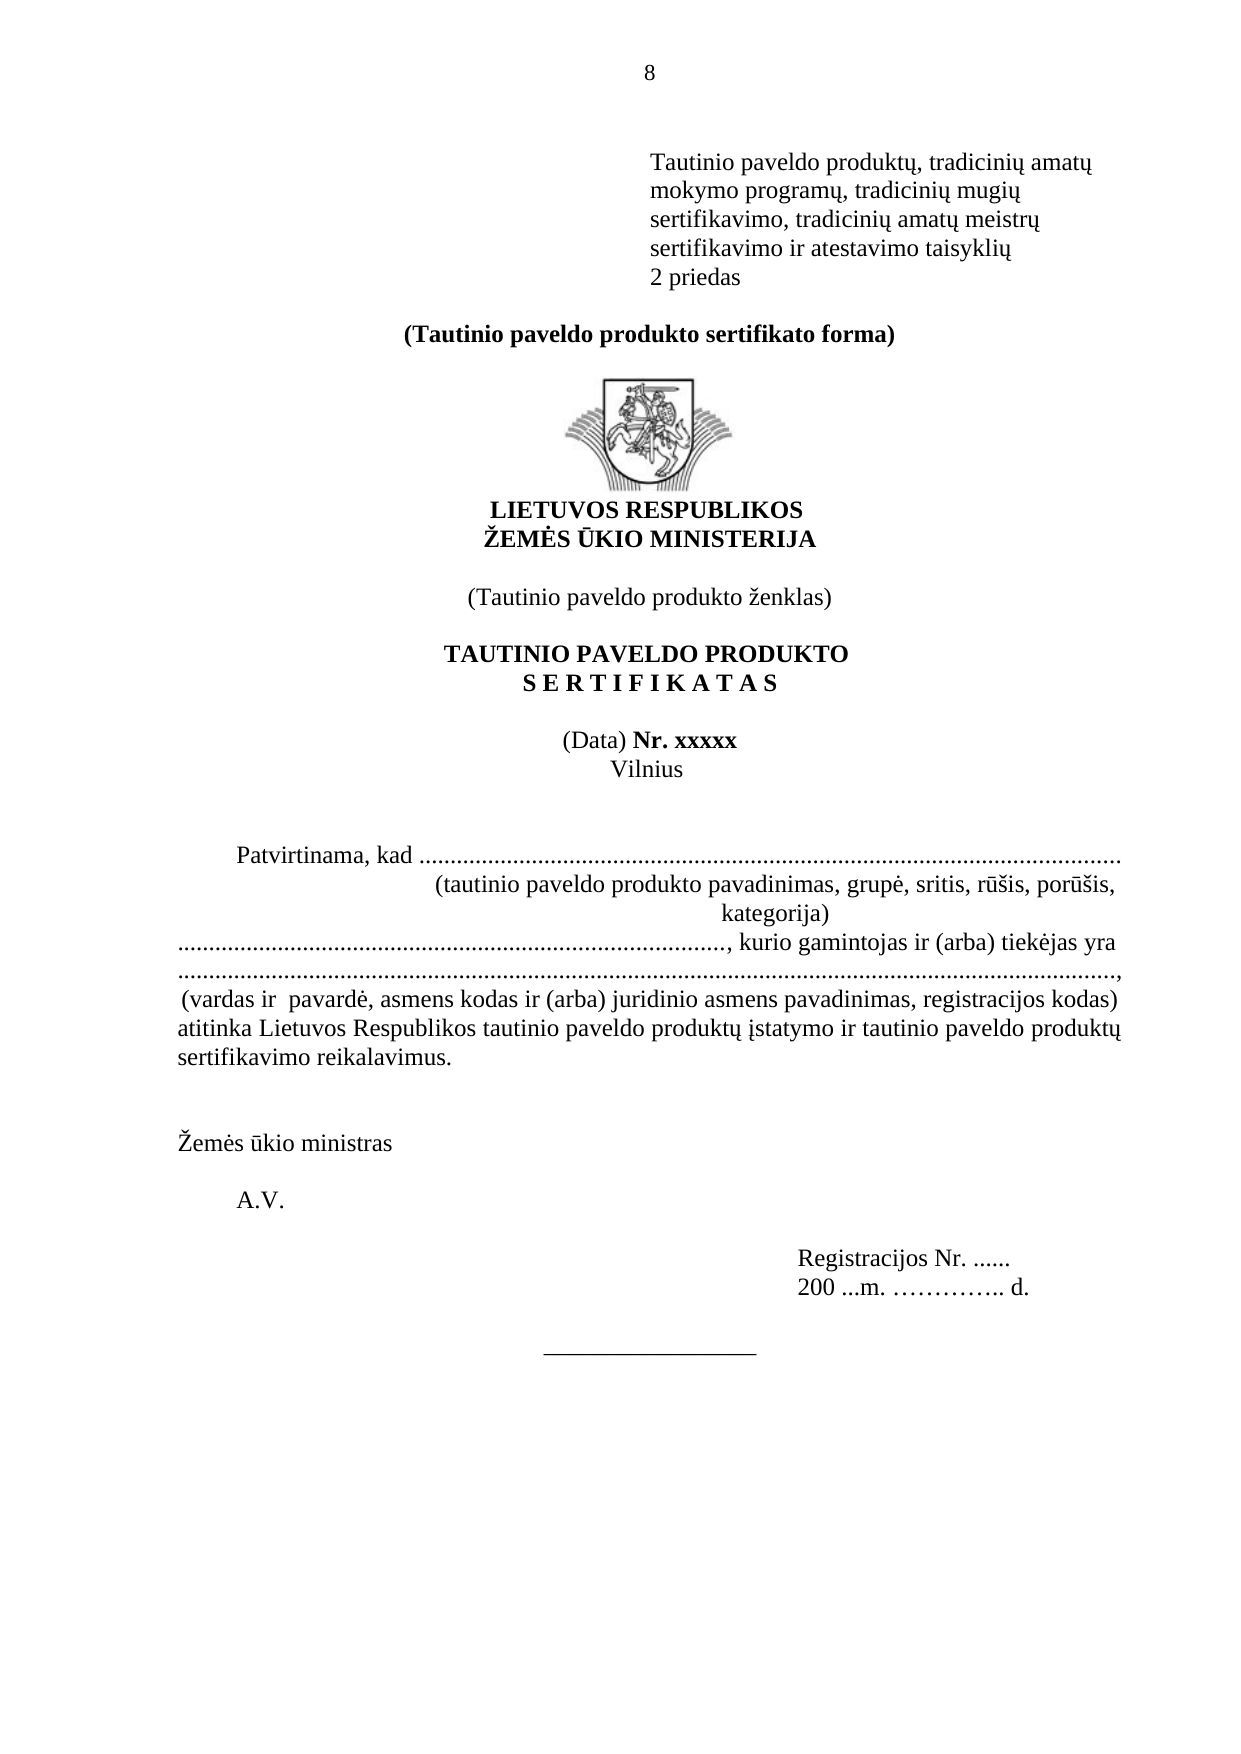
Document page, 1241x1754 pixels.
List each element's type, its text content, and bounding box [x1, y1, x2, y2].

text (Data) Nr. xxxxx [177, 726, 1122, 754]
text (vardas ir pavardė, asmens kodas ir (arba) juridinio asmens pavadinimas, registracijos kodas) [177, 984, 1122, 1013]
text Vilnius [177, 754, 1122, 783]
text (Tautinio paveldo produkto sertifikato forma) [177, 319, 1122, 348]
text (Tautinio paveldo produkto ženklas) [177, 582, 1122, 611]
text 200 ...m. ………….. d. [797, 1272, 1122, 1301]
text A.V. [177, 1186, 1122, 1214]
text LIETUVOS RESPUBLIKOS [177, 496, 1122, 524]
text Patvirtinama, kad [177, 841, 1122, 869]
text . , kurio gamintojas ir (arba) tiekėjas yra [177, 927, 1122, 956]
text ŽEMĖS ŪKIO MINISTERIJA [177, 524, 1122, 553]
text 2 priedas [650, 262, 1122, 291]
text TAUTINIO PAVELDO PRODUKTO [177, 639, 1122, 668]
text Tautinio paveldo produktų, tradicinių amatų mokymo programų, tradicinių mugių sertifikavimo, tradicinių amatų meistrų sertifikavimo ir atestavimo taisyklių [650, 147, 1122, 262]
text (tautinio paveldo produkto pavadinimas, grupė, sritis, rūšis, porūšis, kategorija) [428, 869, 1122, 927]
text S E R T I F I K A T A S [177, 668, 1122, 697]
text Žemės ūkio ministras [177, 1128, 1122, 1157]
text atitinka Lietuvos Respublikos tautinio paveldo produktų įstatymo ir tautinio paveldo produktų sertifikavimo reikalavimus. [177, 1013, 1122, 1071]
text Registracijos Nr. ...... [797, 1243, 1122, 1272]
text _________________ [177, 1329, 1122, 1358]
text . , [177, 956, 1122, 984]
